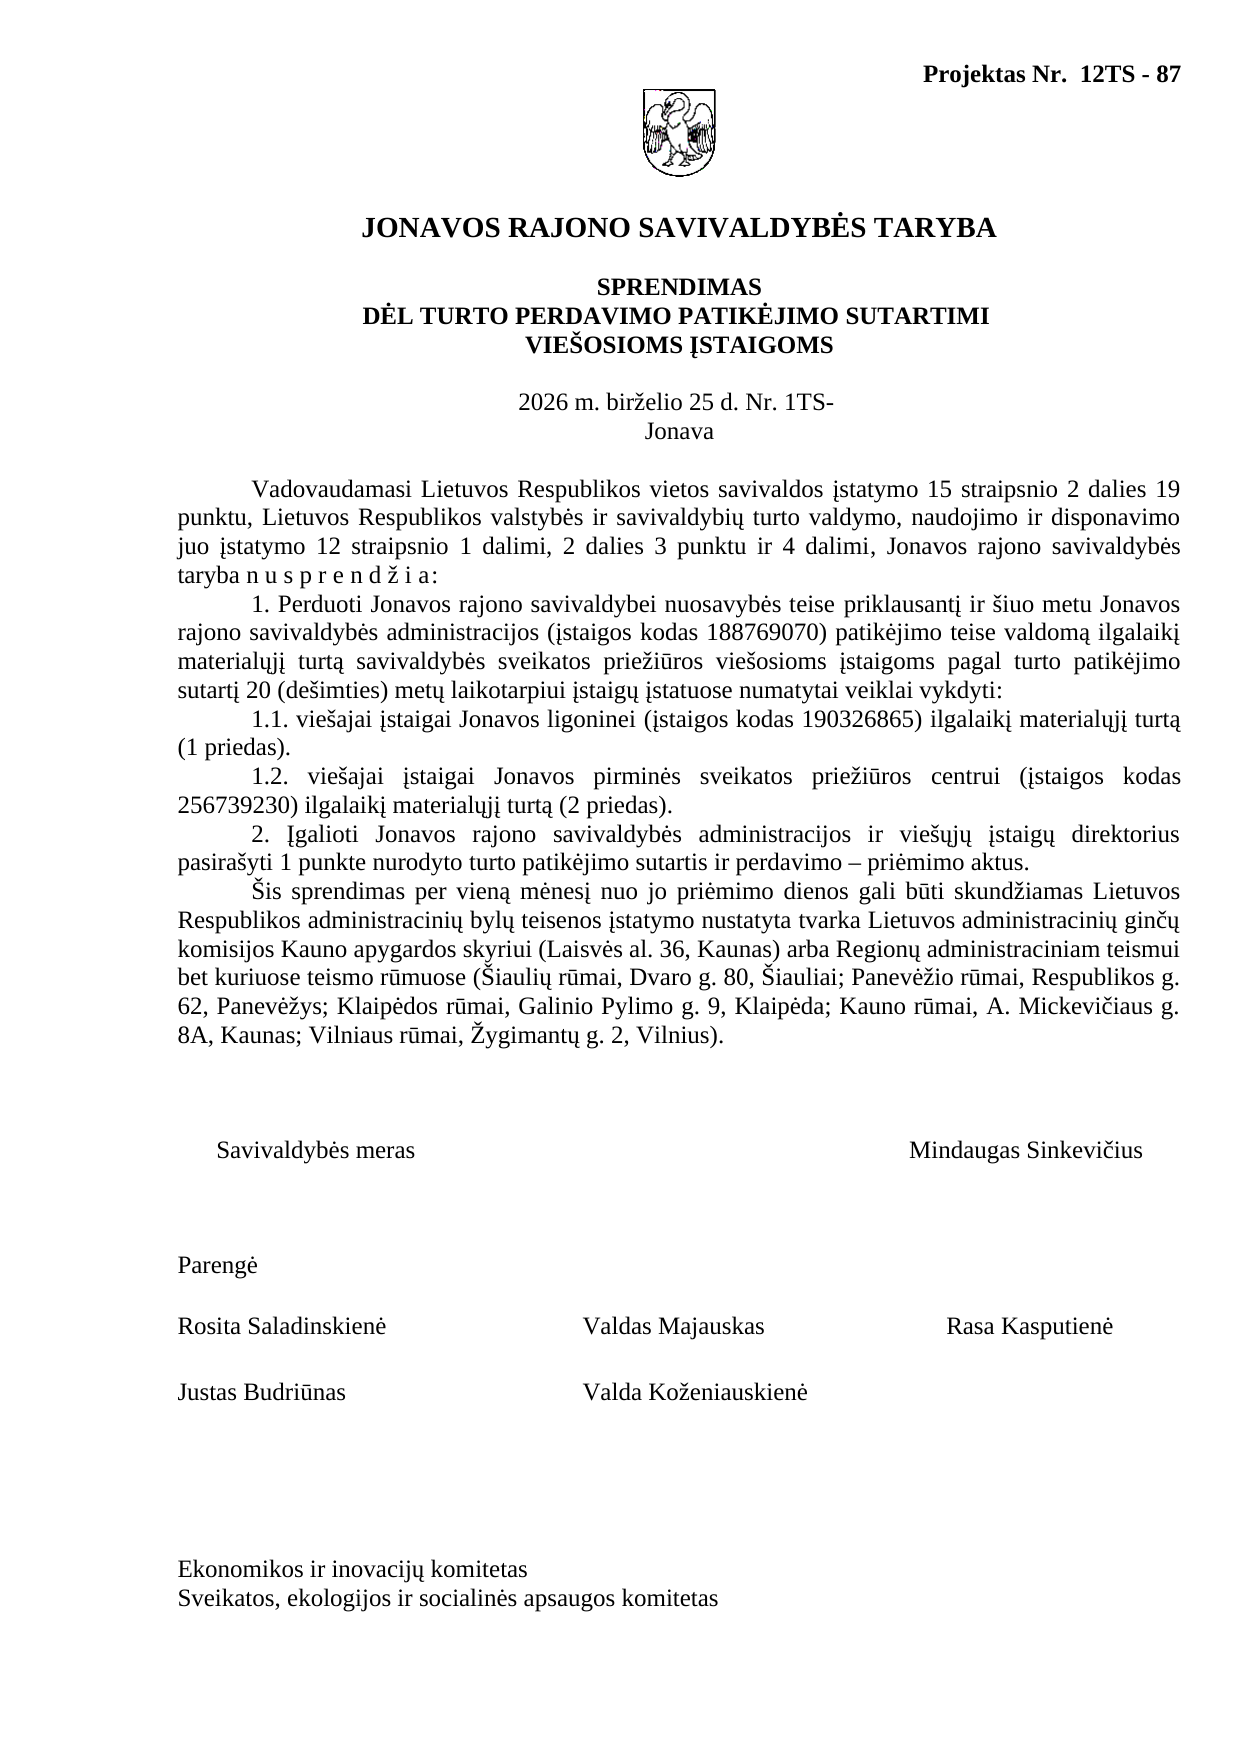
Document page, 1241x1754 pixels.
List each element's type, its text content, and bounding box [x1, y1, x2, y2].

text Savivaldybės meras Mindaugas Sinkevičius [177, 1135, 1181, 1164]
text SPRENDIMAS [177, 272, 1181, 301]
text 1.2. viešajai įstaigai Jonavos pirminės sveikatos priežiūros centrui (įstaigos kodas 256739230) ilgalaikį materialųjį turtą (2 priedas). [177, 761, 1181, 819]
text Rosita Saladinskienė Valdas Majauskas Rasa Kasputienė [177, 1311, 1181, 1340]
text VIEŠOSIOMS ĮSTAIGOMS [177, 330, 1181, 359]
text Ekonomikos ir inovacijų komitetas [177, 1554, 1181, 1583]
text 2. Įgalioti Jonavos rajono savivaldybės administracijos ir viešųjų įstaigų direktorius pasirašyti 1 punkte nurodyto turto patikėjimo sutartis ir perdavimo – priėmimo aktus. [177, 819, 1181, 876]
text Sveikatos, ekologijos ir socialinės apsaugos komitetas [177, 1583, 1181, 1612]
text 2026 m. birželio 25 d. Nr. 1TS- [177, 387, 1181, 416]
text 1.1. viešajai įstaigai Jonavos ligoninei (įstaigos kodas 190326865) ilgalaikį materialųjį turtą (1 priedas). [177, 704, 1181, 761]
text Parengė [177, 1250, 1181, 1279]
text Šis sprendimas per vieną mėnesį nuo jo priėmimo dienos gali būti skundžiamas Lietuvos Respublikos administracinių bylų teisenos įstatymo nustatyta tvarka Lietuvos administracinių ginčų komisijos Kauno apygardos skyriui (Laisvės al. 36, Kaunas) arba Regionų administraciniam teismui bet kuriuose teismo rūmuose (Šiaulių rūmai, Dvaro g. 80, Šiauliai; Panevėžio rūmai, Respublikos g. 62, Panevėžys; Klaipėdos rūmai, Galinio Pylimo g. 9, Klaipėda; Kauno rūmai, A. Mickevičiaus g. 8A, Kaunas; Vilniaus rūmai, Žygimantų g. 2, Vilnius). [177, 876, 1181, 1049]
text 1. Perduoti Jonavos rajono savivaldybei nuosavybės teise priklausantį ir šiuo metu Jonavos rajono savivaldybės administracijos (įstaigos kodas 188769070) patikėjimo teise valdomą ilgalaikį materialųjį turtą savivaldybės sveikatos priežiūros viešosioms įstaigoms pagal turto patikėjimo sutartį 20 (dešimties) metų laikotarpiui įstaigų įstatuose numatytai veiklai vykdyti: [177, 589, 1181, 704]
text Vadovaudamasi Lietuvos Respublikos vietos savivaldos įstatymo 15 straipsnio 2 dalies 19 punktu, Lietuvos Respublikos valstybės ir savivaldybių turto valdymo, naudojimo ir disponavimo juo įstatymo 12 straipsnio 1 dalimi, 2 dalies 3 punktu ir 4 dalimi, Jonavos rajono savivaldybės taryba nusprendžia: [177, 474, 1181, 589]
text Jonava [177, 416, 1181, 445]
text JONAVOS RAJONO SAVIVALDYBĖS TARYBA [177, 210, 1181, 244]
text DĖL TURTO PERDAVIMO PATIKĖJIMO SUTARTIMI [177, 301, 1181, 330]
text Justas Budriūnas Valda Koženiauskienė [177, 1377, 1181, 1406]
